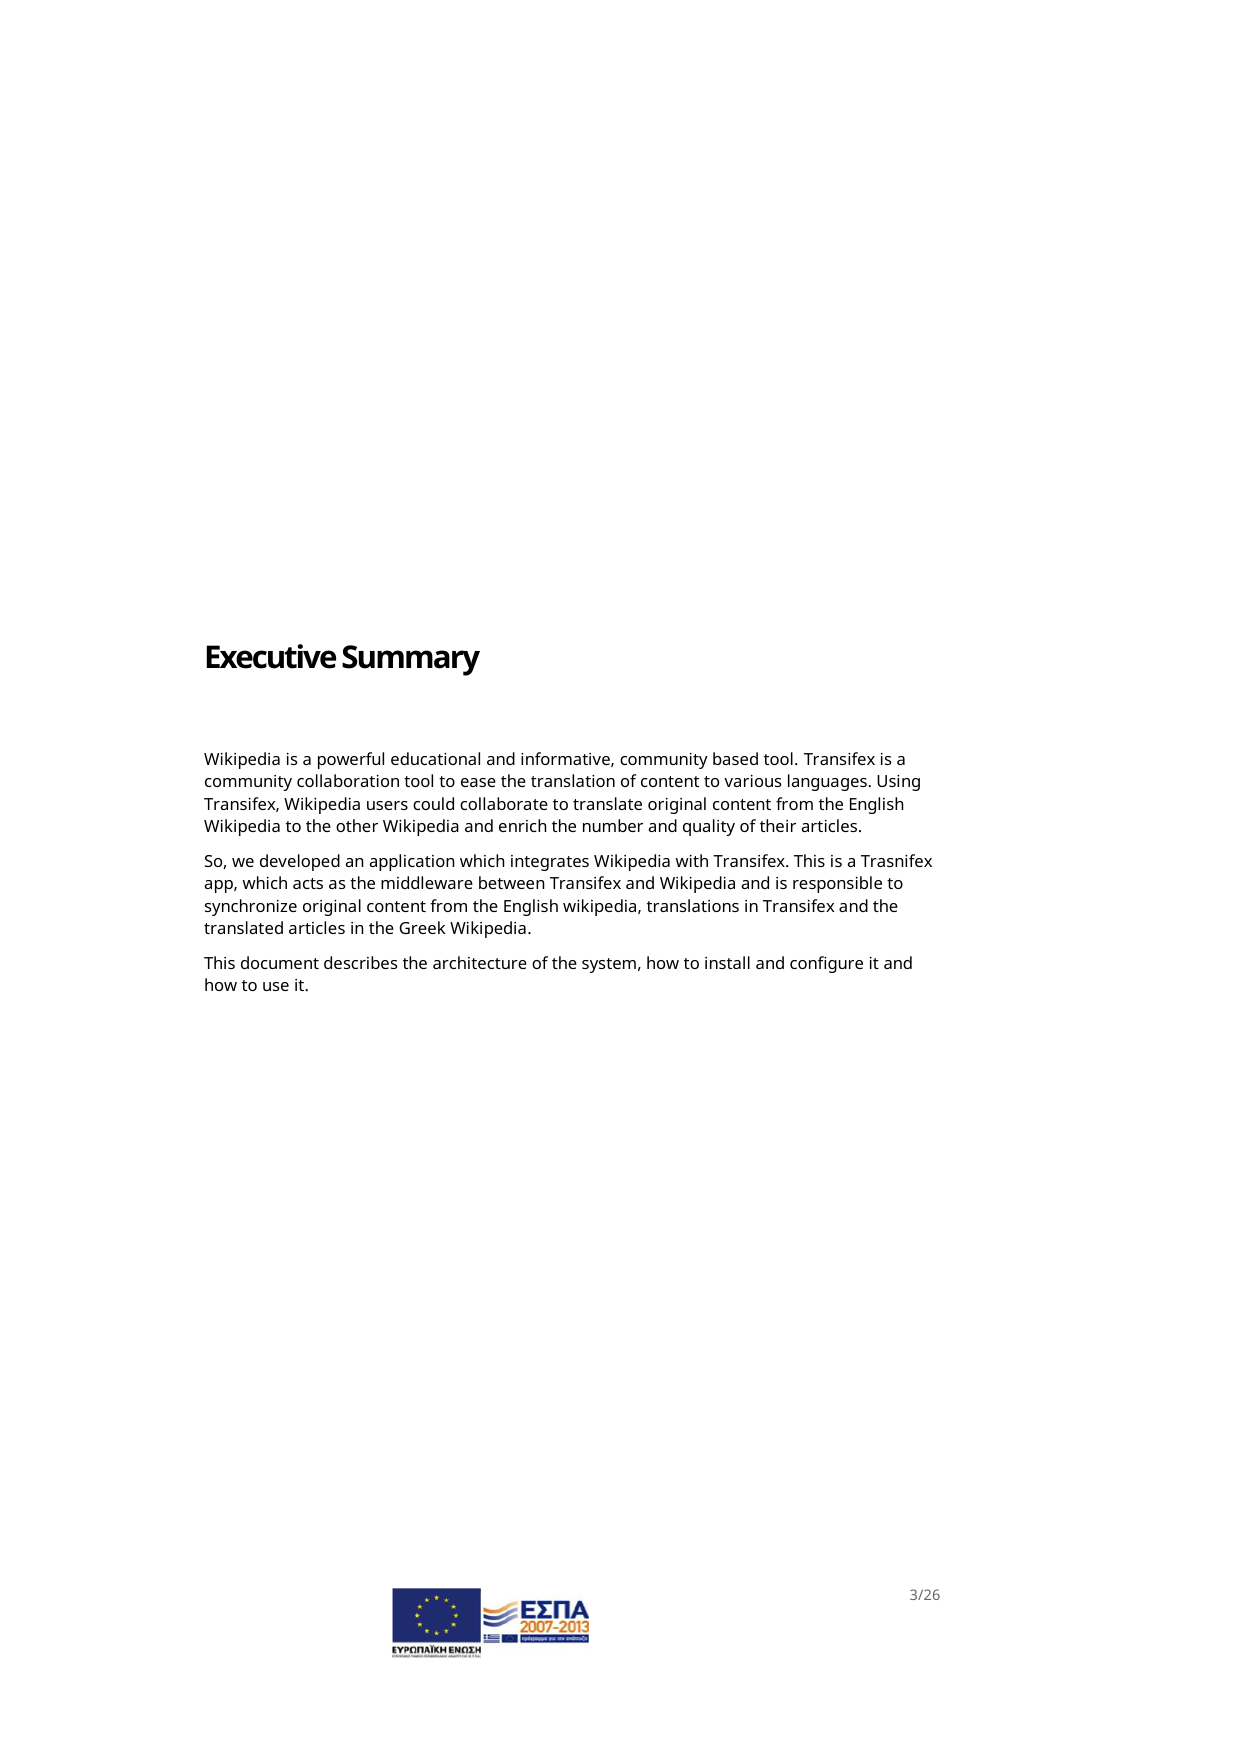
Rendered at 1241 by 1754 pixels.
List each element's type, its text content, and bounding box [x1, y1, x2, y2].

text Wikipedia is a powerful educational and informative, community based tool. Transifex is a community collaboration tool to ease the translation of content to various languages. Using Transifex, Wikipedia users could collaborate to translate original content from the English Wikipedia to the other Wikipedia and enrich the number and quality of their articles. [204, 748, 940, 838]
text So, we developed an application which integrates Wikipedia with Transifex. This is a Trasnifex app, which acts as the middleware between Transifex and Wikipedia and is responsible to synchronize original content from the English wikipedia, translations in Transifex and the translated articles in the Greek Wikipedia. [204, 849, 940, 939]
text This document describes the architecture of the system, how to install and configure it and how to use it. [204, 952, 940, 997]
picture [391, 1588, 589, 1659]
subtitle Executive Summary [204, 634, 940, 677]
